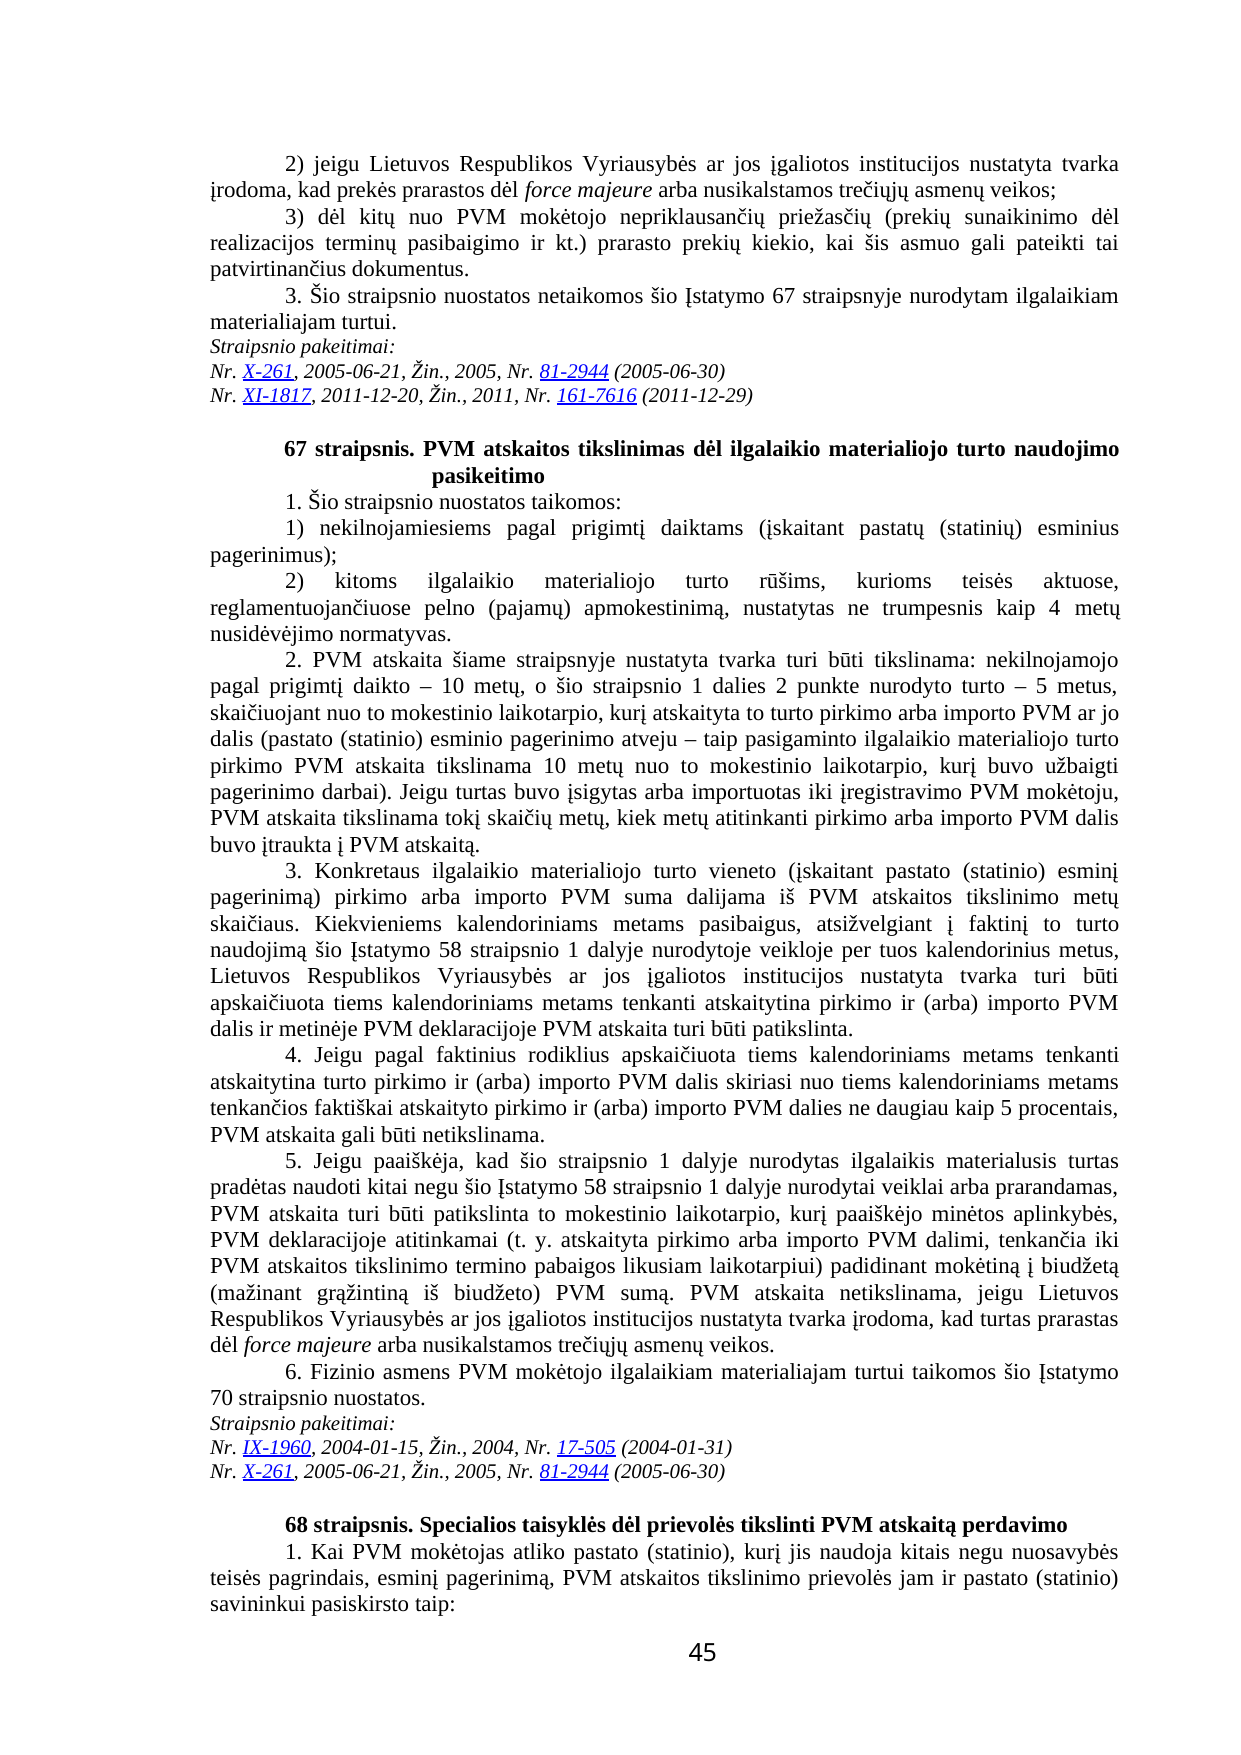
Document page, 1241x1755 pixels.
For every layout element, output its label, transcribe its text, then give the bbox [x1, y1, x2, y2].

text 67 straipsnis. PVM atskaitos tikslinimas dėl ilgalaikio materialiojo turto naudojimo pasikeitimo [284, 435, 1120, 488]
text 3. Šio straipsnio nuostatos netaikomos šio Įstatymo 67 straipsnyje nurodytam ilgalaikiam materialiajam turtui. [210, 282, 1120, 334]
text 1) nekilnojamiesiems pagal prigimtį daiktams (įskaitant pastatų (statinių) esminius pagerinimus); [210, 514, 1120, 567]
text Nr. XI-1817, 2011-12-20, Žin., 2011, Nr. 161-7616 (2011-12-29) [210, 383, 1120, 407]
text Nr. X-261, 2005-06-21, Žin., 2005, Nr. 81-2944 (2005-06-30) [210, 1459, 1120, 1483]
text 5. Jeigu paaiškėja, kad šio straipsnio 1 dalyje nurodytas ilgalaikis materialusis turtas pradėtas naudoti kitai negu šio Įstatymo 58 straipsnio 1 dalyje nurodytai veiklai arba prarandamas, PVM atskaita turi būti patikslinta to mokestinio laikotarpio, kurį paaiškėjo minėtos aplinkybės, PVM deklaracijoje atitinkamai (t. y. atskaityta pirkimo arba importo PVM dalimi, tenkančia iki PVM atskaitos tikslinimo termino pabaigos likusiam laikotarpiui) padidinant mokėtiną į biudžetą (mažinant grąžintiną iš biudžeto) PVM sumą. PVM atskaita netikslinama, jeigu Lietuvos Respublikos Vyriausybės ar jos įgaliotos institucijos nustatyta tvarka įrodoma, kad turtas prarastas dėl force majeure arba nusikalstamos trečiųjų asmenų veikos. [210, 1147, 1120, 1358]
text Nr. IX-1960, 2004-01-15, Žin., 2004, Nr. 17-505 (2004-01-31) [210, 1434, 1120, 1459]
text 3. Konkretaus ilgalaikio materialiojo turto vieneto (įskaitant pastato (statinio) esminį pagerinimą) pirkimo arba importo PVM suma dalijama iš PVM atskaitos tikslinimo metų skaičiaus. Kiekvieniems kalendoriniams metams pasibaigus, atsižvelgiant į faktinį to turto naudojimą šio Įstatymo 58 straipsnio 1 dalyje nurodytoje veikloje per tuos kalendorinius metus, Lietuvos Respublikos Vyriausybės ar jos įgaliotos institucijos nustatyta tvarka turi būti apskaičiuota tiems kalendoriniams metams tenkanti atskaitytina pirkimo ir (arba) importo PVM dalis ir metinėje PVM deklaracijoje PVM atskaita turi būti patikslinta. [210, 857, 1120, 1042]
text 1. Šio straipsnio nuostatos taikomos: [210, 488, 1120, 514]
text 1. Kai PVM mokėtojas atliko pastato (statinio), kurį jis naudoja kitais negu nuosavybės teisės pagrindais, esminį pagerinimą, PVM atskaitos tikslinimo prievolės jam ir pastato (statinio) savininkui pasiskirsto taip: [210, 1538, 1120, 1617]
text Straipsnio pakeitimai: [210, 1411, 1120, 1434]
text Nr. X-261, 2005-06-21, Žin., 2005, Nr. 81-2944 (2005-06-30) [210, 358, 1120, 383]
text 4. Jeigu pagal faktinius rodiklius apskaičiuota tiems kalendoriniams metams tenkanti atskaitytina turto pirkimo ir (arba) importo PVM dalis skiriasi nuo tiems kalendoriniams metams tenkančios faktiškai atskaityto pirkimo ir (arba) importo PVM dalies ne daugiau kaip 5 procentais, PVM atskaita gali būti netikslinama. [210, 1042, 1120, 1147]
text 68 straipsnis. Specialios taisyklės dėl prievolės tikslinti PVM atskaitą perdavimo [285, 1511, 1120, 1538]
text 2) kitoms ilgalaikio materialiojo turto rūšims, kurioms teisės aktuose, reglamentuojančiuose pelno (pajamų) apmokestinimą, nustatytas ne trumpesnis kaip 4 metų nusidėvėjimo normatyvas. [210, 567, 1120, 646]
text 6. Fizinio asmens PVM mokėtojo ilgalaikiam materialiajam turtui taikomos šio Įstatymo 70 straipsnio nuostatos. [210, 1358, 1120, 1411]
text 2. PVM atskaita šiame straipsnyje nustatyta tvarka turi būti tikslinama: nekilnojamojo pagal prigimtį daikto – 10 metų, o šio straipsnio 1 dalies 2 punkte nurodyto turto – 5 metus, skaičiuojant nuo to mokestinio laikotarpio, kurį atskaityta to turto pirkimo arba importo PVM ar jo dalis (pastato (statinio) esminio pagerinimo atveju – taip pasigaminto ilgalaikio materialiojo turto pirkimo PVM atskaita tikslinama 10 metų nuo to mokestinio laikotarpio, kurį buvo užbaigti pagerinimo darbai). Jeigu turtas buvo įsigytas arba importuotas iki įregistravimo PVM mokėtoju, PVM atskaita tikslinama tokį skaičių metų, kiek metų atitinkanti pirkimo arba importo PVM dalis buvo įtraukta į PVM atskaitą. [210, 646, 1120, 857]
text 2) jeigu Lietuvos Respublikos Vyriausybės ar jos įgaliotos institucijos nustatyta tvarka įrodoma, kad prekės prarastos dėl force majeure arba nusikalstamos trečiųjų asmenų veikos; [210, 150, 1120, 203]
text Straipsnio pakeitimai: [210, 334, 1120, 358]
text 3) dėl kitų nuo PVM mokėtojo nepriklausančių priežasčių (prekių sunaikinimo dėl realizacijos terminų pasibaigimo ir kt.) prarasto prekių kiekio, kai šis asmuo gali pateikti tai patvirtinančius dokumentus. [210, 203, 1120, 282]
